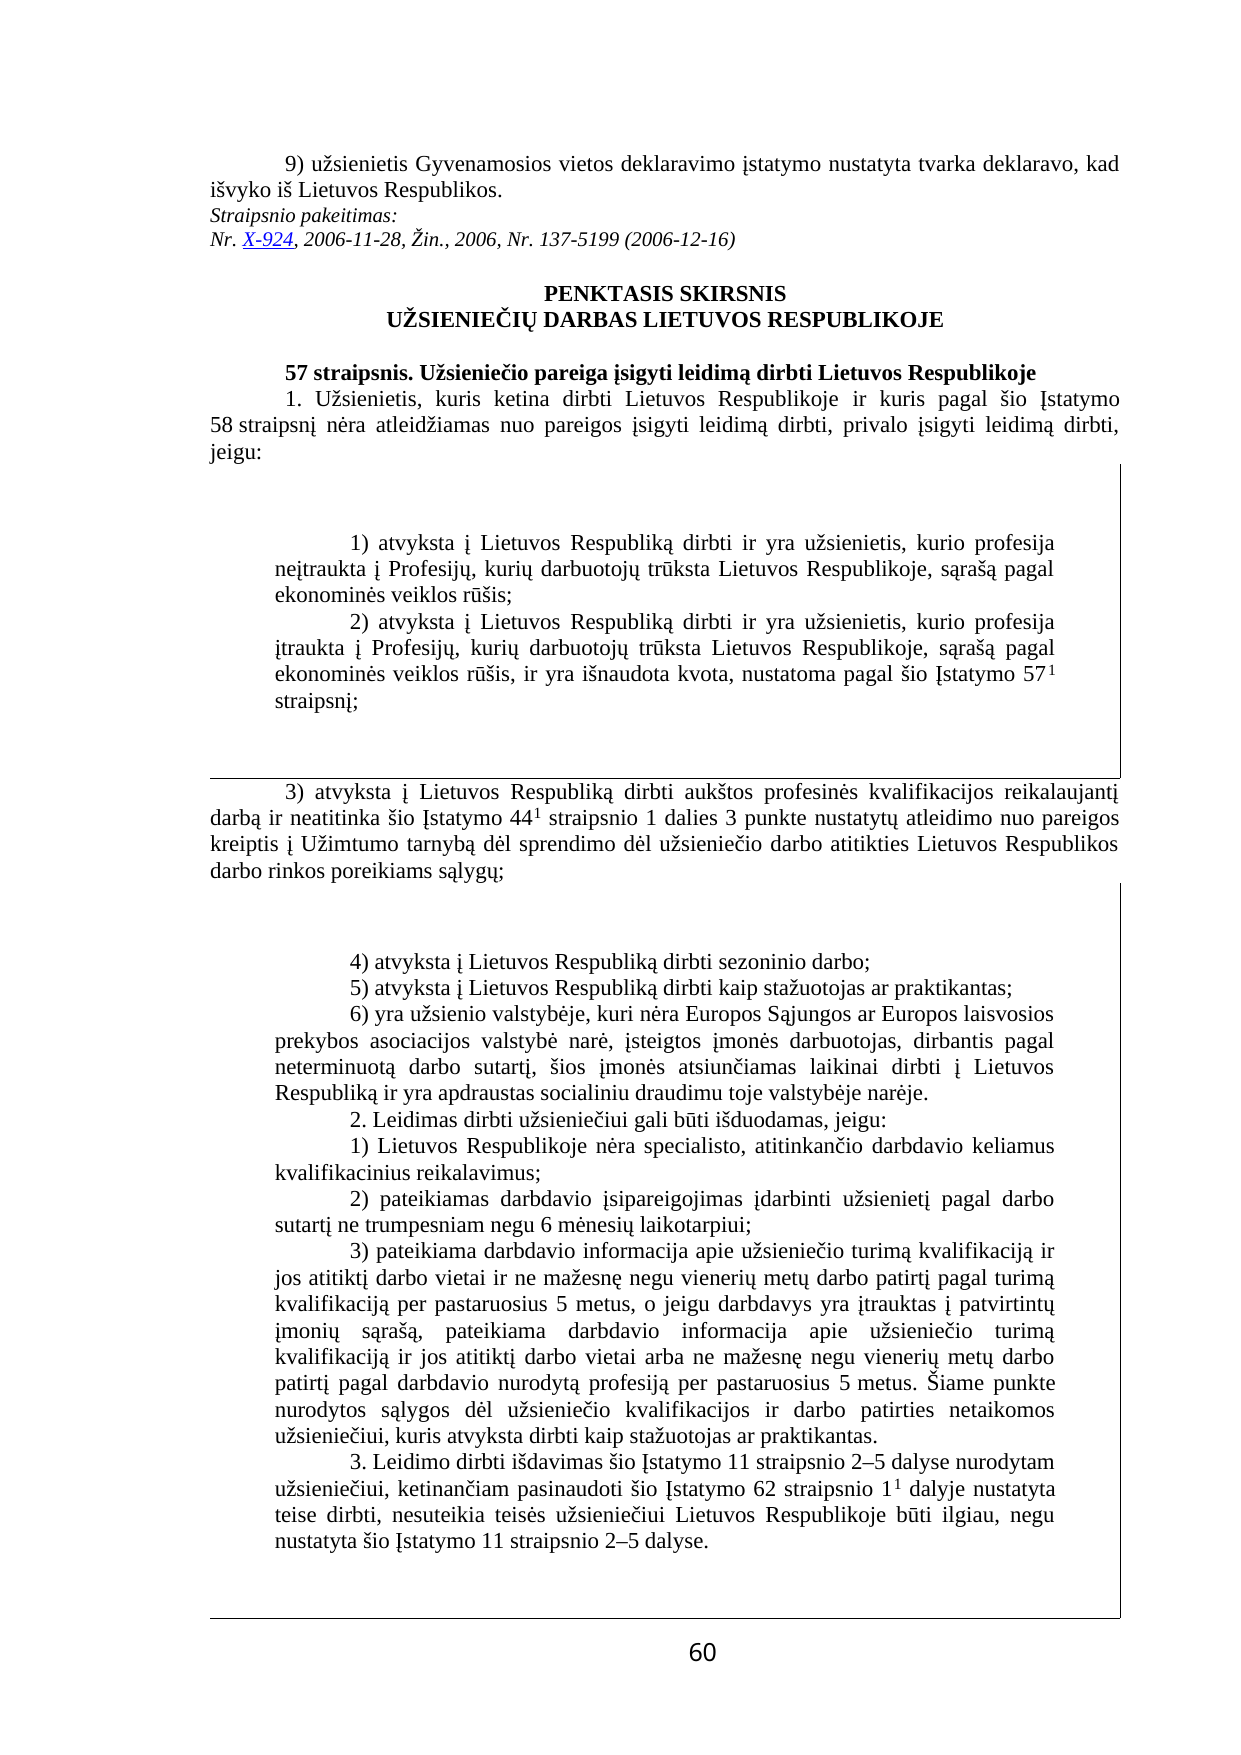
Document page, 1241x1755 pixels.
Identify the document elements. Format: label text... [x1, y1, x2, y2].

text 6) yra užsienio valstybėje, kuri nėra Europos Sąjungos ar Europos laisvosios prekybos asociacijos valstybė narė, įsteigtos įmonės darbuotojas, dirbantis pagal neterminuotą darbo sutartį, šios įmonės atsiunčiamas laikinai dirbti į Lietuvos Respubliką ir yra apdraustas socialiniu draudimu toje valstybėje narėje. [210, 1000, 1120, 1106]
text 2) pateikiamas darbdavio įsipareigojimas įdarbinti užsienietį pagal darbo sutartį ne trumpesniam negu 6 mėnesių laikotarpiui; [210, 1185, 1120, 1238]
text 5) atvyksta į Lietuvos Respubliką dirbti kaip stažuotojas ar praktikantas; [210, 974, 1120, 1000]
text 3. Leidimo dirbti išdavimas šio Įstatymo 11 straipsnio 2–5 dalyse nurodytam užsieniečiui, ketinančiam pasinaudoti šio Įstatymo 62 straipsnio 11 dalyje nustatyta teise dirbti, nesuteikia teisės užsieniečiui Lietuvos Respublikoje būti ilgiau, negu nustatyta šio Įstatymo 11 straipsnio 2–5 dalyse. [210, 1448, 1120, 1618]
text 1) atvyksta į Lietuvos Respubliką dirbti ir yra užsienietis, kurio profesija neįtraukta į Profesijų, kurių darbuotojų trūksta Lietuvos Respublikoje, sąrašą pagal ekonominės veiklos rūšis; [210, 464, 1120, 608]
text 4) atvyksta į Lietuvos Respubliką dirbti sezoninio darbo; [210, 883, 1120, 974]
text 57 straipsnis. Užsieniečio pareiga įsigyti leidimą dirbti Lietuvos Respublikoje [210, 359, 1120, 385]
text 1) Lietuvos Respublikoje nėra specialisto, atitinkančio darbdavio keliamus kvalifikacinius reikalavimus; [210, 1132, 1120, 1185]
text 9) užsienietis Gyvenamosios vietos deklaravimo įstatymo nustatyta tvarka deklaravo, kad išvyko iš Lietuvos Respublikos. [210, 150, 1120, 203]
text 2) atvyksta į Lietuvos Respubliką dirbti ir yra užsienietis, kurio profesija įtraukta į Profesijų, kurių darbuotojų trūksta Lietuvos Respublikoje, sąrašą pagal ekonominės veiklos rūšis, ir yra išnaudota kvota, nustatoma pagal šio Įstatymo 571 straipsnį; [210, 608, 1120, 778]
text PENKTASIS SKIRSNIS [210, 279, 1120, 306]
text 1. Užsienietis, kuris ketina dirbti Lietuvos Respublikoje ir kuris pagal šio Įstatymo 58 straipsnį nėra atleidžiamas nuo pareigos įsigyti leidimą dirbti, privalo įsigyti leidimą dirbti, jeigu: [210, 385, 1120, 464]
text 3) atvyksta į Lietuvos Respubliką dirbti aukštos profesinės kvalifikacijos reikalaujantį darbą ir neatitinka šio Įstatymo 441 straipsnio 1 dalies 3 punkte nustatytų atleidimo nuo pareigos kreiptis į Užimtumo tarnybą dėl sprendimo dėl užsieniečio darbo atitikties Lietuvos Respublikos darbo rinkos poreikiams sąlygų; [210, 778, 1120, 883]
text 2. Leidimas dirbti užsieniečiui gali būti išduodamas, jeigu: [210, 1106, 1120, 1132]
text Nr. X-924, 2006-11-28, Žin., 2006, Nr. 137-5199 (2006-12-16) [210, 227, 1120, 251]
text Straipsnio pakeitimas: [210, 203, 1120, 227]
text UŽSIENIEČIŲ DARBAS LIETUVOS RESPUBLIKOJE [210, 306, 1120, 332]
text 3) pateikiama darbdavio informacija apie užsieniečio turimą kvalifikaciją ir jos atitiktį darbo vietai ir ne mažesnę negu vienerių metų darbo patirtį pagal turimą kvalifikaciją per pastaruosius 5 metus, o jeigu darbdavys yra įtrauktas į patvirtintų įmonių sąrašą, pateikiama darbdavio informacija apie užsieniečio turimą kvalifikaciją ir jos atitiktį darbo vietai arba ne mažesnę negu vienerių metų darbo patirtį pagal darbdavio nurodytą profesiją per pastaruosius 5 metus. Šiame punkte nurodytos sąlygos dėl užsieniečio kvalifikacijos ir darbo patirties netaikomos užsieniečiui, kuris atvyksta dirbti kaip stažuotojas ar praktikantas. [210, 1238, 1120, 1448]
